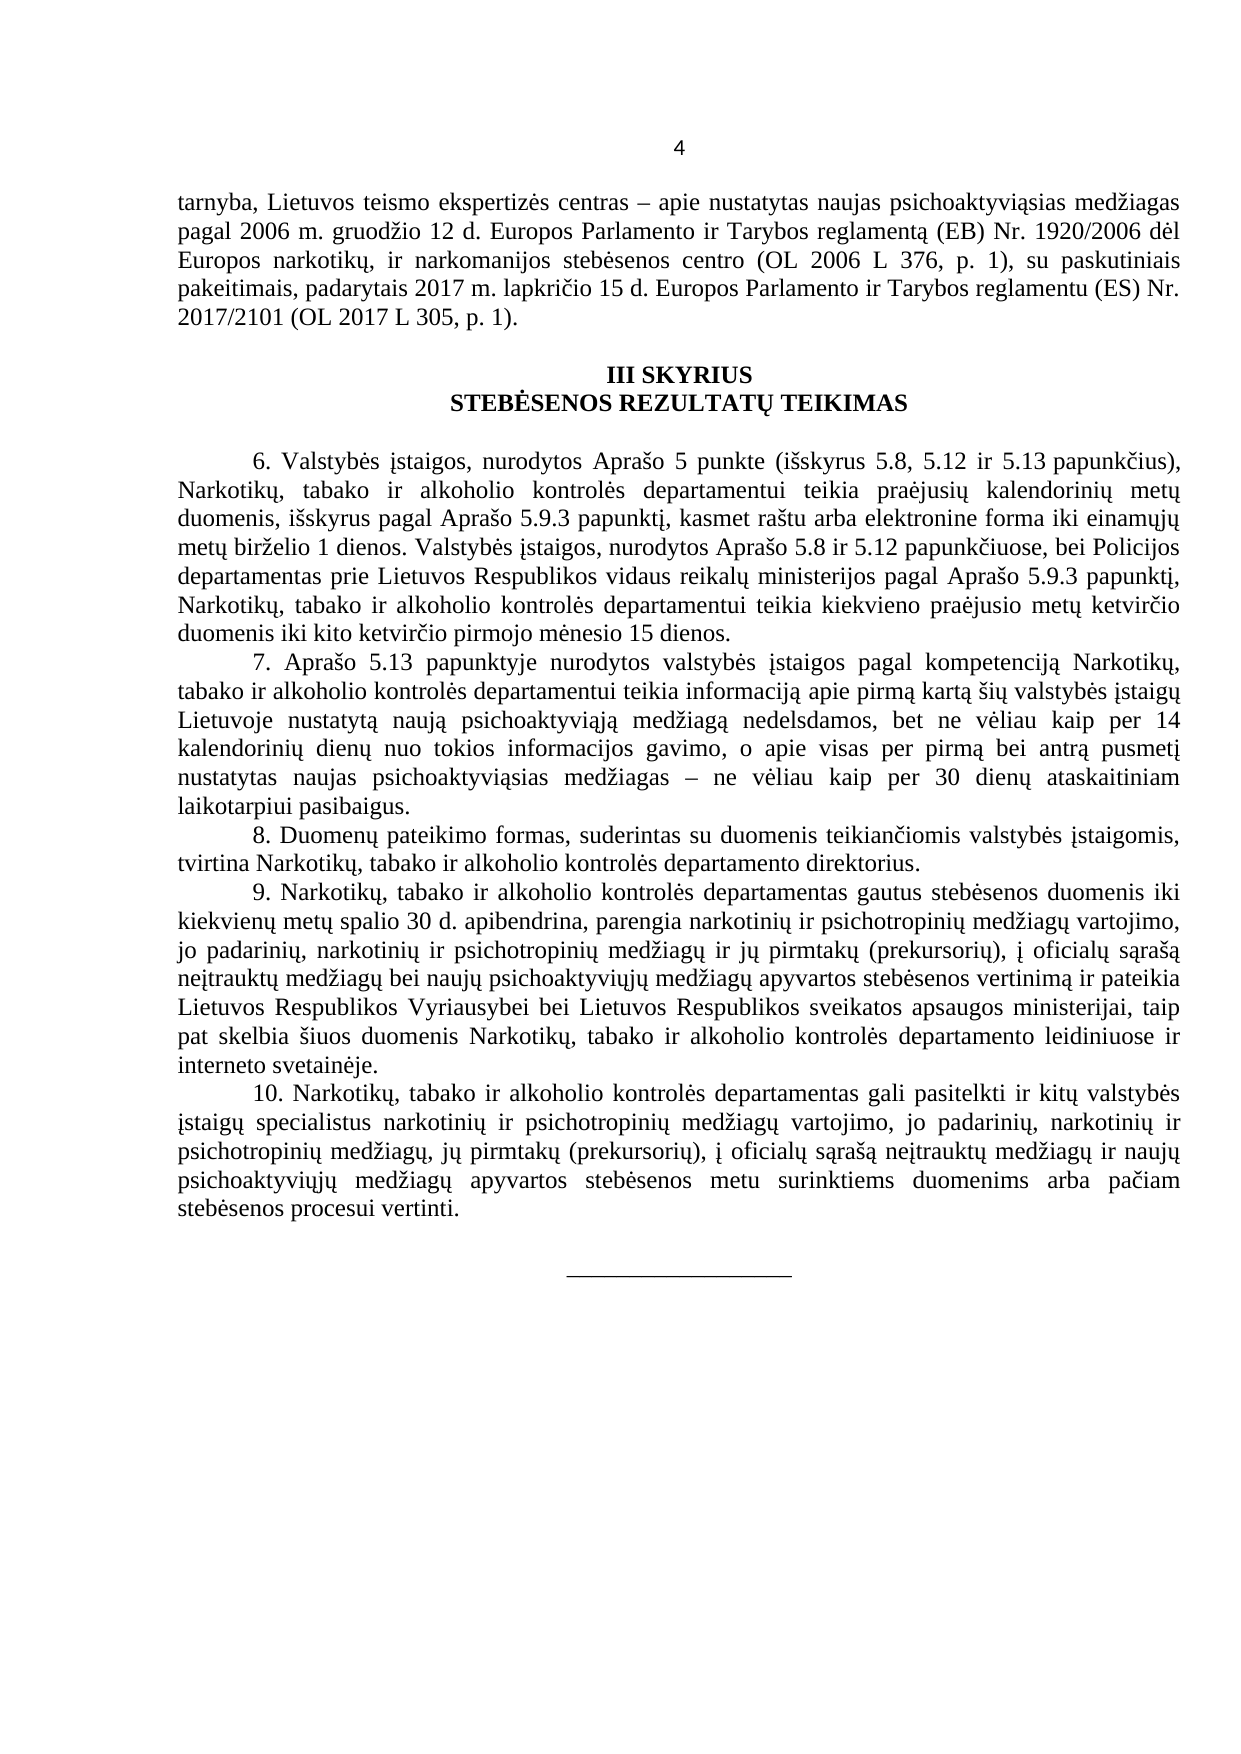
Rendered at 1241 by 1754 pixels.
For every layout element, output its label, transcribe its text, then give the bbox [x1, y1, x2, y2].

text STEBĖSENOS REZULTATŲ TEIKIMAS [177, 388, 1181, 417]
text 7. Aprašo 5.13 papunktyje nurodytos valstybės įstaigos pagal kompetenciją Narkotikų, tabako ir alkoholio kontrolės departamentui teikia informaciją apie pirmą kartą šių valstybės įstaigų Lietuvoje nustatytą naują psichoaktyviąją medžiagą nedelsdamos, bet ne vėliau kaip per 14 kalendorinių dienų nuo tokios informacijos gavimo, o apie visas per pirmą bei antrą pusmetį nustatytas naujas psichoaktyviąsias medžiagas – ne vėliau kaip per 30 dienų ataskaitiniam laikotarpiui pasibaigus. [177, 647, 1181, 820]
text 10. Narkotikų, tabako ir alkoholio kontrolės departamentas gali pasitelkti ir kitų valstybės įstaigų specialistus narkotinių ir psichotropinių medžiagų vartojimo, jo padarinių, narkotinių ir psichotropinių medžiagų, jų pirmtakų (prekursorių), į oficialų sąrašą neįtrauktų medžiagų ir naujų psichoaktyviųjų medžiagų apyvartos stebėsenos metu surinktiems duomenims arba pačiam stebėsenos procesui vertinti. [177, 1078, 1181, 1222]
text 8. Duomenų pateikimo formas, suderintas su duomenis teikiančiomis valstybės įstaigomis, tvirtina Narkotikų, tabako ir alkoholio kontrolės departamento direktorius. [177, 820, 1181, 877]
text 9. Narkotikų, tabako ir alkoholio kontrolės departamentas gautus stebėsenos duomenis iki kiekvienų metų spalio 30 d. apibendrina, parengia narkotinių ir psichotropinių medžiagų vartojimo, jo padarinių, narkotinių ir psichotropinių medžiagų ir jų pirmtakų (prekursorių), į oficialų sąrašą neįtrauktų medžiagų bei naujų psichoaktyviųjų medžiagų apyvartos stebėsenos vertinimą ir pateikia Lietuvos Respublikos Vyriausybei bei Lietuvos Respublikos sveikatos apsaugos ministerijai, taip pat skelbia šiuos duomenis Narkotikų, tabako ir alkoholio kontrolės departamento leidiniuose ir interneto svetainėje. [177, 877, 1181, 1078]
text tarnyba, Lietuvos teismo ekspertizės centras – apie nustatytas naujas psichoaktyviąsias medžiagas pagal 2006 m. gruodžio 12 d. Europos Parlamento ir Tarybos reglamentą (EB) Nr. 1920/2006 dėl Europos narkotikų, ir narkomanijos stebėsenos centro (OL 2006 L 376, p. 1), su paskutiniais pakeitimais, padarytais 2017 m. lapkričio 15 d. Europos Parlamento ir Tarybos reglamentu (ES) Nr. 2017/2101 (OL 2017 L 305, p. 1). [177, 187, 1181, 331]
text III SKYRIUS [177, 360, 1181, 388]
text __________________ [177, 1251, 1181, 1280]
text 6. Valstybės įstaigos, nurodytos Aprašo 5 punkte (išskyrus 5.8, 5.12 ir 5.13 papunkčius), Narkotikų, tabako ir alkoholio kontrolės departamentui teikia praėjusių kalendorinių metų duomenis, išskyrus pagal Aprašo 5.9.3 papunktį, kasmet raštu arba elektronine forma iki einamųjų metų birželio 1 dienos. Valstybės įstaigos, nurodytos Aprašo 5.8 ir 5.12 papunkčiuose, bei Policijos departamentas prie Lietuvos Respublikos vidaus reikalų ministerijos pagal Aprašo 5.9.3 papunktį, Narkotikų, tabako ir alkoholio kontrolės departamentui teikia kiekvieno praėjusio metų ketvirčio duomenis iki kito ketvirčio pirmojo mėnesio 15 dienos. [177, 446, 1181, 647]
